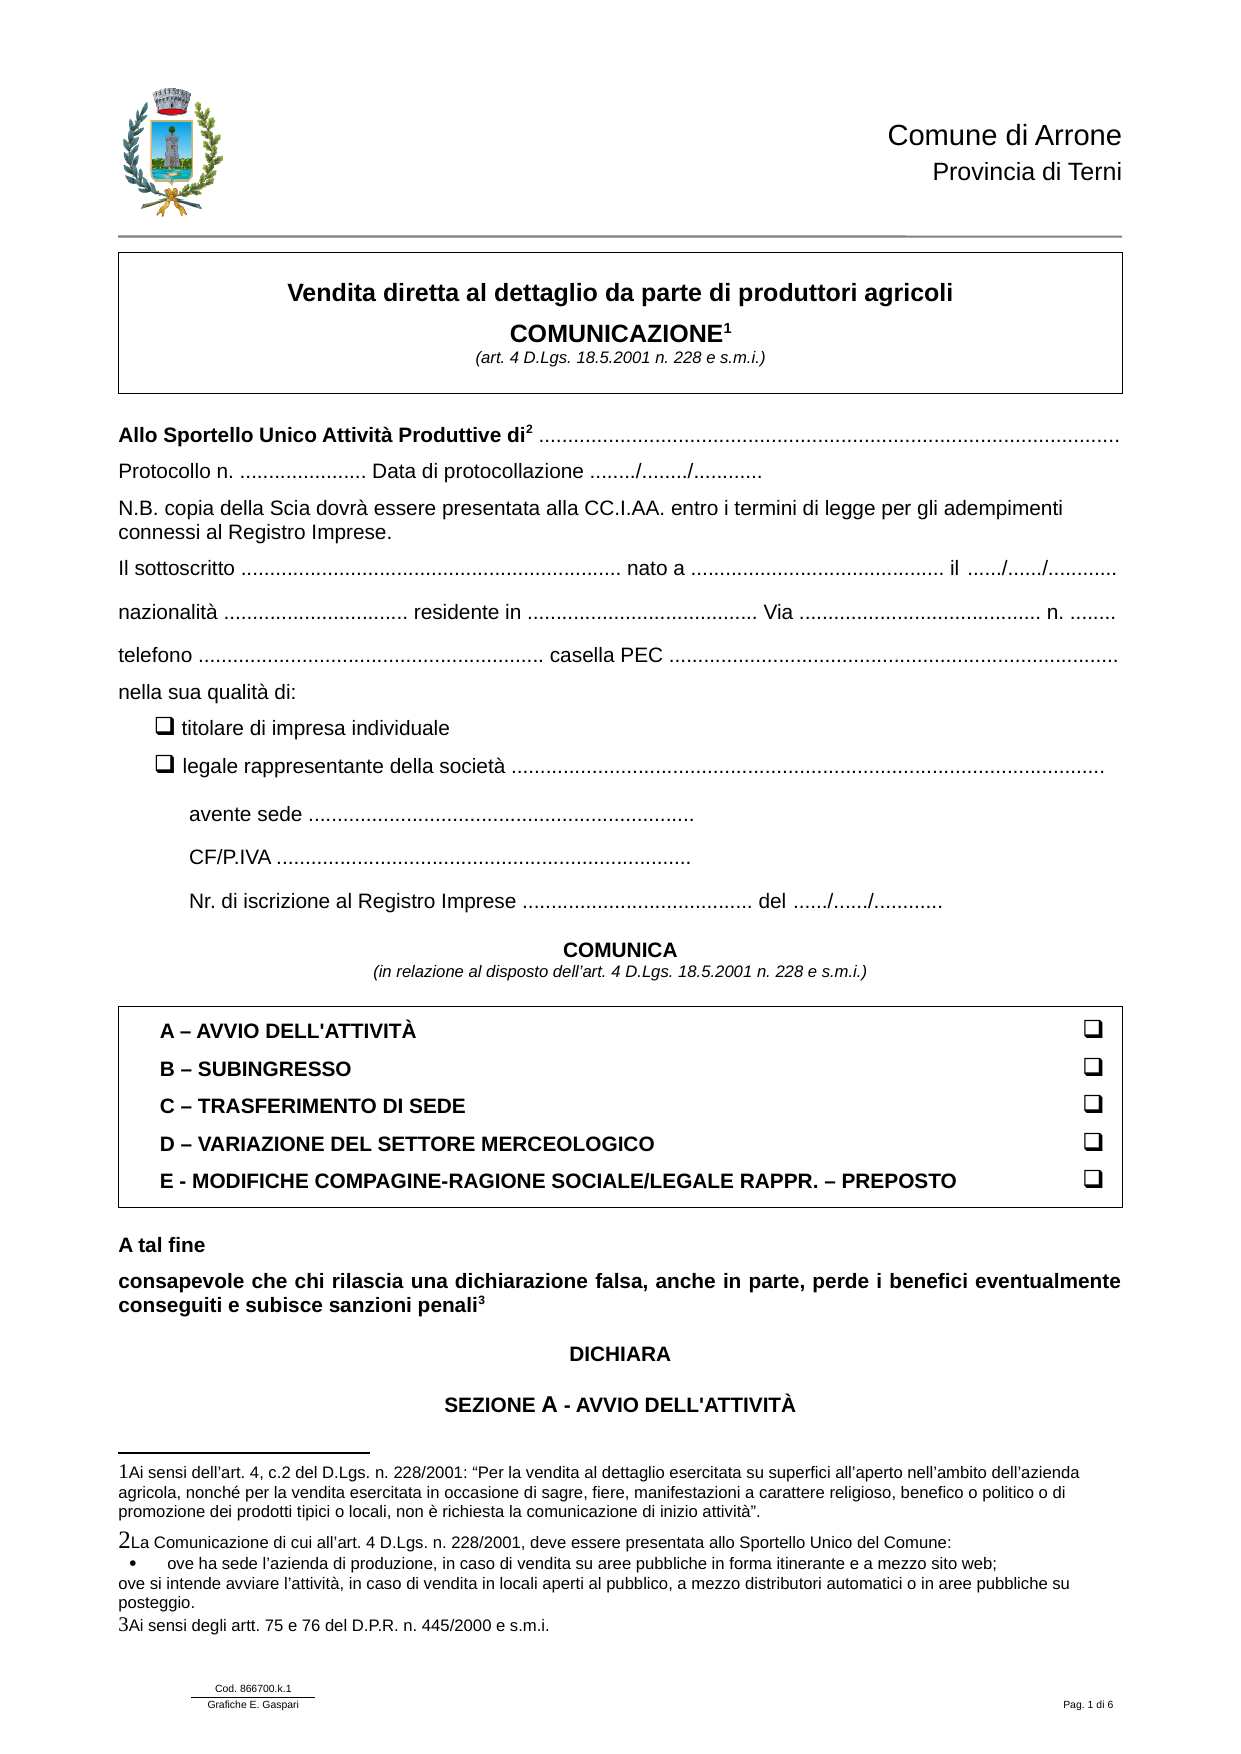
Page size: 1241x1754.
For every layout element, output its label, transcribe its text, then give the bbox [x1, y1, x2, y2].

text A tal fine [118, 1233, 1122, 1257]
text Ai sensi degli artt. 75 e 76 del D.P.R. n. 445/2000 e s.m.i. [118, 1612, 1122, 1636]
table_header A – AVVIO DELL'ATTIVITÀ  B – SUBINGRESSO  C – TRASFERIMENTO DI SEDE  D – VARIAZIONE DEL SETTORE MERCEOLOGICO  E - MODIFICHE COMPAGINE-RAGIONE SOCIALE/LEGALE RAPPR. – PREPOSTO  [119, 1007, 1122, 1207]
text Il sottoscritto .................................................................. nato a ............................................ il ....../....../............ [118, 556, 1122, 580]
text ove si intende avviare l’attività, in caso di vendita in locali aperti al pubblico, a mezzo distributori automatici o in aree pubbliche su posteggio. [118, 1573, 1122, 1612]
text  legale rappresentante della società ....................................................................................................... [153, 754, 1122, 779]
text Nr. di iscrizione al Registro Imprese ........................................ del ....../....../............ [189, 889, 1122, 913]
text COMUNICA [118, 938, 1122, 962]
text avente sede ................................................................... [189, 801, 1122, 825]
text Provincia di Terni [224, 157, 1122, 185]
text nella sua qualità di: [118, 680, 1122, 704]
picture [122, 87, 224, 219]
text DICHIARA [118, 1342, 1122, 1366]
text SEZIONE A - AVVIO DELL'ATTIVITÀ [118, 1391, 1122, 1417]
text (in relazione al disposto dell’art. 4 D.Lgs. 18.5.2001 n. 228 e s.m.i.) [118, 962, 1122, 981]
text N.B. copia della Scia dovrà essere presentata alla CC.I.AA. entro i termini di legge per gli adempimenti connessi al Registro Imprese. [118, 496, 1122, 543]
text consapevole che chi rilascia una dichiarazione falsa, anche in parte, perde i benefici eventualmente conseguiti e subisce sanzioni penali [118, 1269, 1122, 1317]
text Protocollo n. ...................... Data di protocollazione ......../......../............ [118, 459, 1122, 483]
text Comune di Arrone [224, 118, 1122, 152]
text La Comunicazione di cui all’art. 4 D.Lgs. n. 228/2001, deve essere presentata allo Sportello Unico del Comune: [118, 1525, 1122, 1554]
text Allo Sportello Unico Attività Produttive di [118, 423, 1122, 447]
text telefono ............................................................ casella PEC .............................................................................. [118, 643, 1122, 667]
table_header Vendita diretta al dettaglio da parte di produttori agricoli COMUNICAZIONE (art. 4 D.Lgs. 18.5.2001 n. 228 e s.m.i.) [119, 253, 1122, 392]
list ove ha sede l’azienda di produzione, in caso di vendita su aree pubbliche in forma itinerante e a mezzo sito web; [130, 1554, 1122, 1573]
text nazionalità ................................ residente in ........................................ Via .......................................... n. ........ [118, 599, 1122, 623]
text CF/P.IVA ........................................................................ [189, 845, 1122, 869]
text  titolare di impresa individuale [153, 716, 1122, 741]
